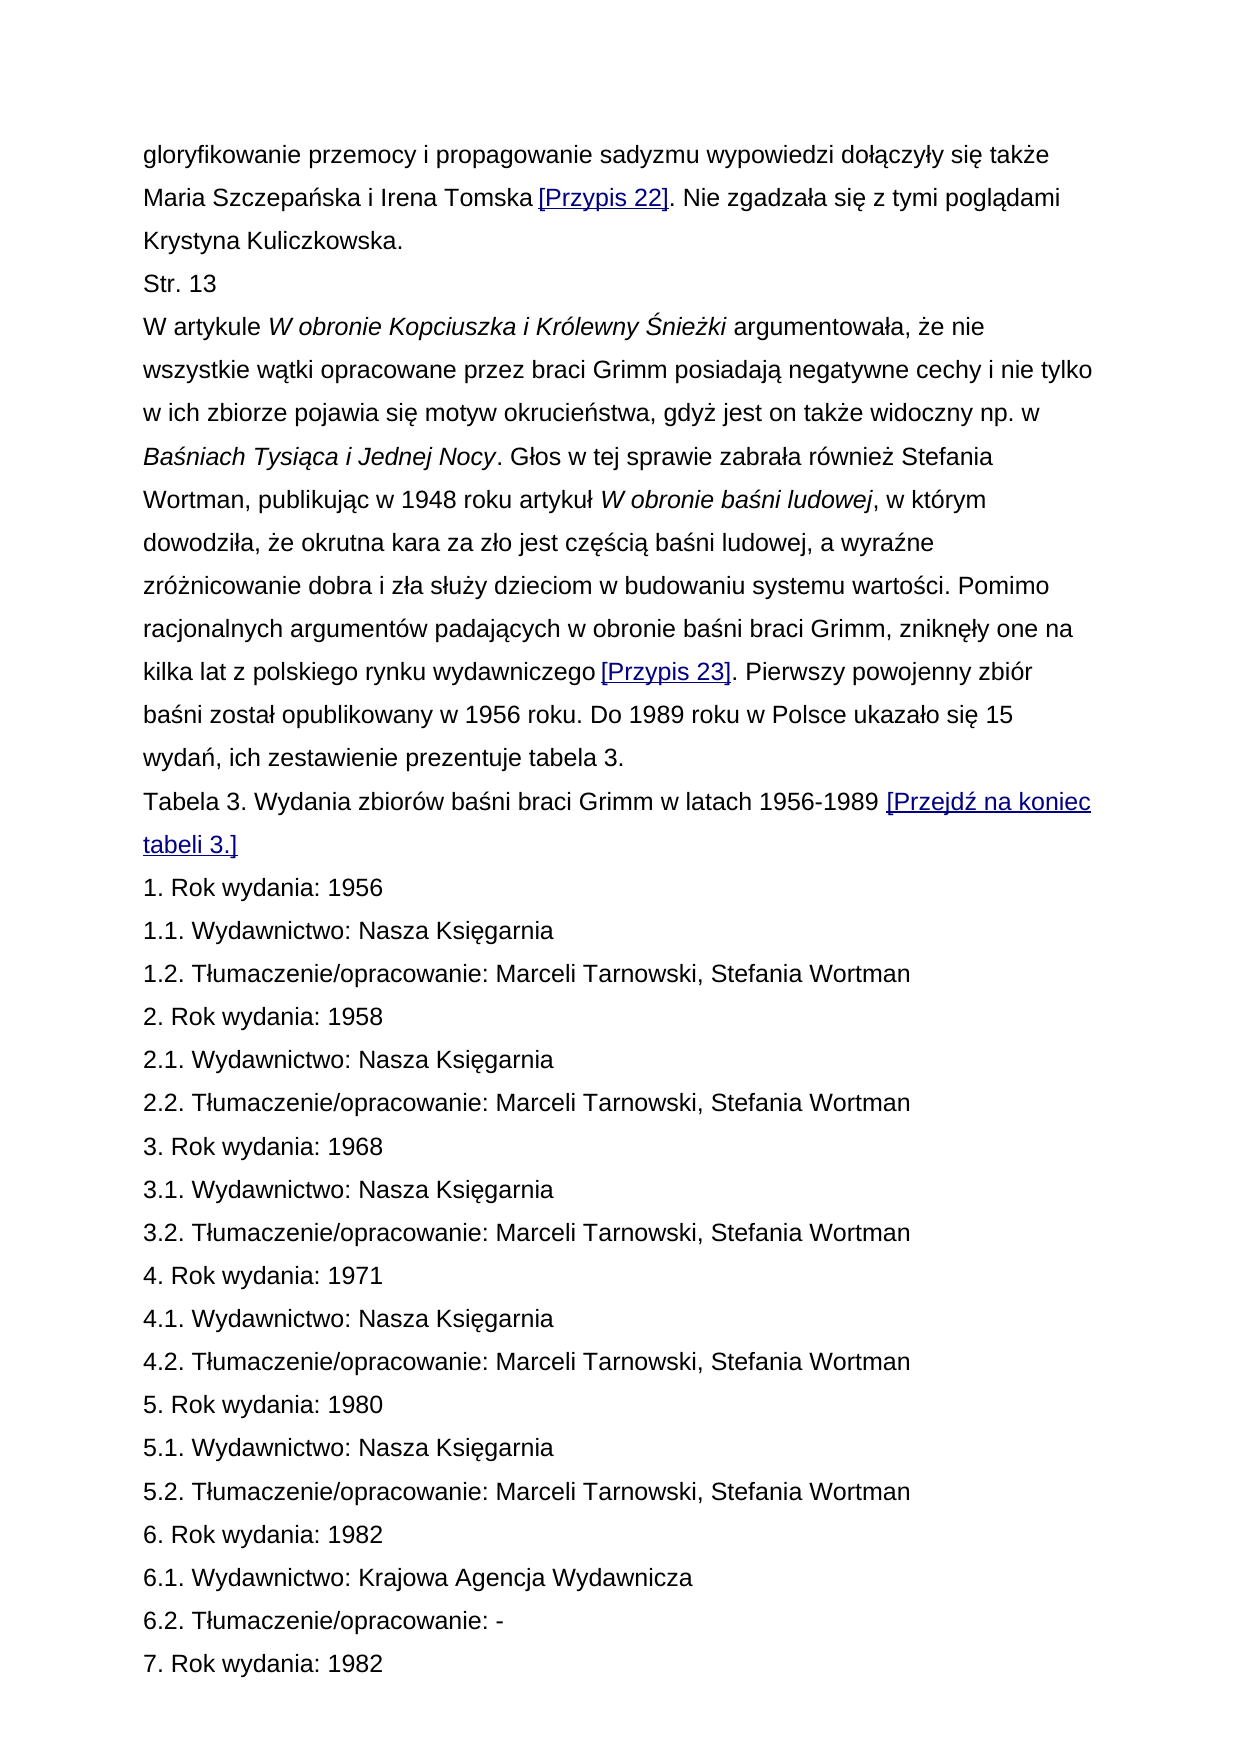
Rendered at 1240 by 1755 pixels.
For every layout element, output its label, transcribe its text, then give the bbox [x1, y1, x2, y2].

text 2.1. Wydawnictwo: Nasza Księgarnia [143, 1045, 1096, 1074]
text 1.1. Wydawnictwo: Nasza Księgarnia [143, 916, 1096, 945]
text 3. Rok wydania: 1968 [143, 1132, 1096, 1160]
text 6.1. Wydawnictwo: Krajowa Agencja Wydawnicza [143, 1563, 1096, 1592]
text 4.2. Tłumaczenie/opracowanie: Marceli Tarnowski, Stefania Wortman [143, 1347, 1096, 1376]
text 2.2. Tłumaczenie/opracowanie: Marceli Tarnowski, Stefania Wortman [143, 1088, 1096, 1117]
text W artykule W obronie Kopciuszka i Królewny Śnieżki argumentowała, że nie wszystkie wątki opracowane przez braci Grimm posiadają negatywne cechy i nie tylko w ich zbiorze pojawia się motyw okrucieństwa, gdyż jest on także widoczny np. w Baśniach Tysiąca i Jednej Nocy. Głos w tej sprawie zabrała również Stefania Wortman, publikując w 1948 roku artykuł W obronie baśni ludowej, w którym dowodziła, że okrutna kara za zło jest częścią baśni ludowej, a wyraźne zróżnicowanie dobra i zła służy dzieciom w budowaniu systemu wartości. Pomimo racjonalnych argumentów padających w obronie baśni braci Grimm, zniknęły one na kilka lat z polskiego rynku wydawniczego [Przypis 23]. Pierwszy powojenny zbiór baśni został opublikowany w 1956 roku. Do 1989 roku w Polsce ukazało się 15 wydań, ich zestawienie prezentuje tabela 3. [143, 312, 1096, 772]
text 2. Rok wydania: 1958 [143, 1002, 1096, 1031]
text 7. Rok wydania: 1982 [143, 1649, 1096, 1678]
text 5.2. Tłumaczenie/opracowanie: Marceli Tarnowski, Stefania Wortman [143, 1477, 1096, 1505]
text 6.2. Tłumaczenie/opracowanie: - [143, 1606, 1096, 1635]
text Tabela 3. Wydania zbiorów baśni braci Grimm w latach 1956-1989 [Przejdź na koniec tabeli 3.] [143, 787, 1096, 858]
text 4.1. Wydawnictwo: Nasza Księgarnia [143, 1304, 1096, 1333]
text 6. Rok wydania: 1982 [143, 1520, 1096, 1548]
text 4. Rok wydania: 1971 [143, 1261, 1096, 1290]
text 1. Rok wydania: 1956 [143, 873, 1096, 902]
text 5. Rok wydania: 1980 [143, 1390, 1096, 1419]
text 1.2. Tłumaczenie/opracowanie: Marceli Tarnowski, Stefania Wortman [143, 959, 1096, 988]
text 3.1. Wydawnictwo: Nasza Księgarnia [143, 1175, 1096, 1203]
text Str. 13 [143, 269, 1096, 298]
text 5.1. Wydawnictwo: Nasza Księgarnia [143, 1433, 1096, 1462]
text gloryfikowanie przemocy i propagowanie sadyzmu wypowiedzi dołączyły się także Maria Szczepańska i Irena Tomska [Przypis 22]. Nie zgadzała się z tymi poglądami Krystyna Kuliczkowska. [143, 139, 1096, 255]
text 3.2. Tłumaczenie/opracowanie: Marceli Tarnowski, Stefania Wortman [143, 1218, 1096, 1247]
